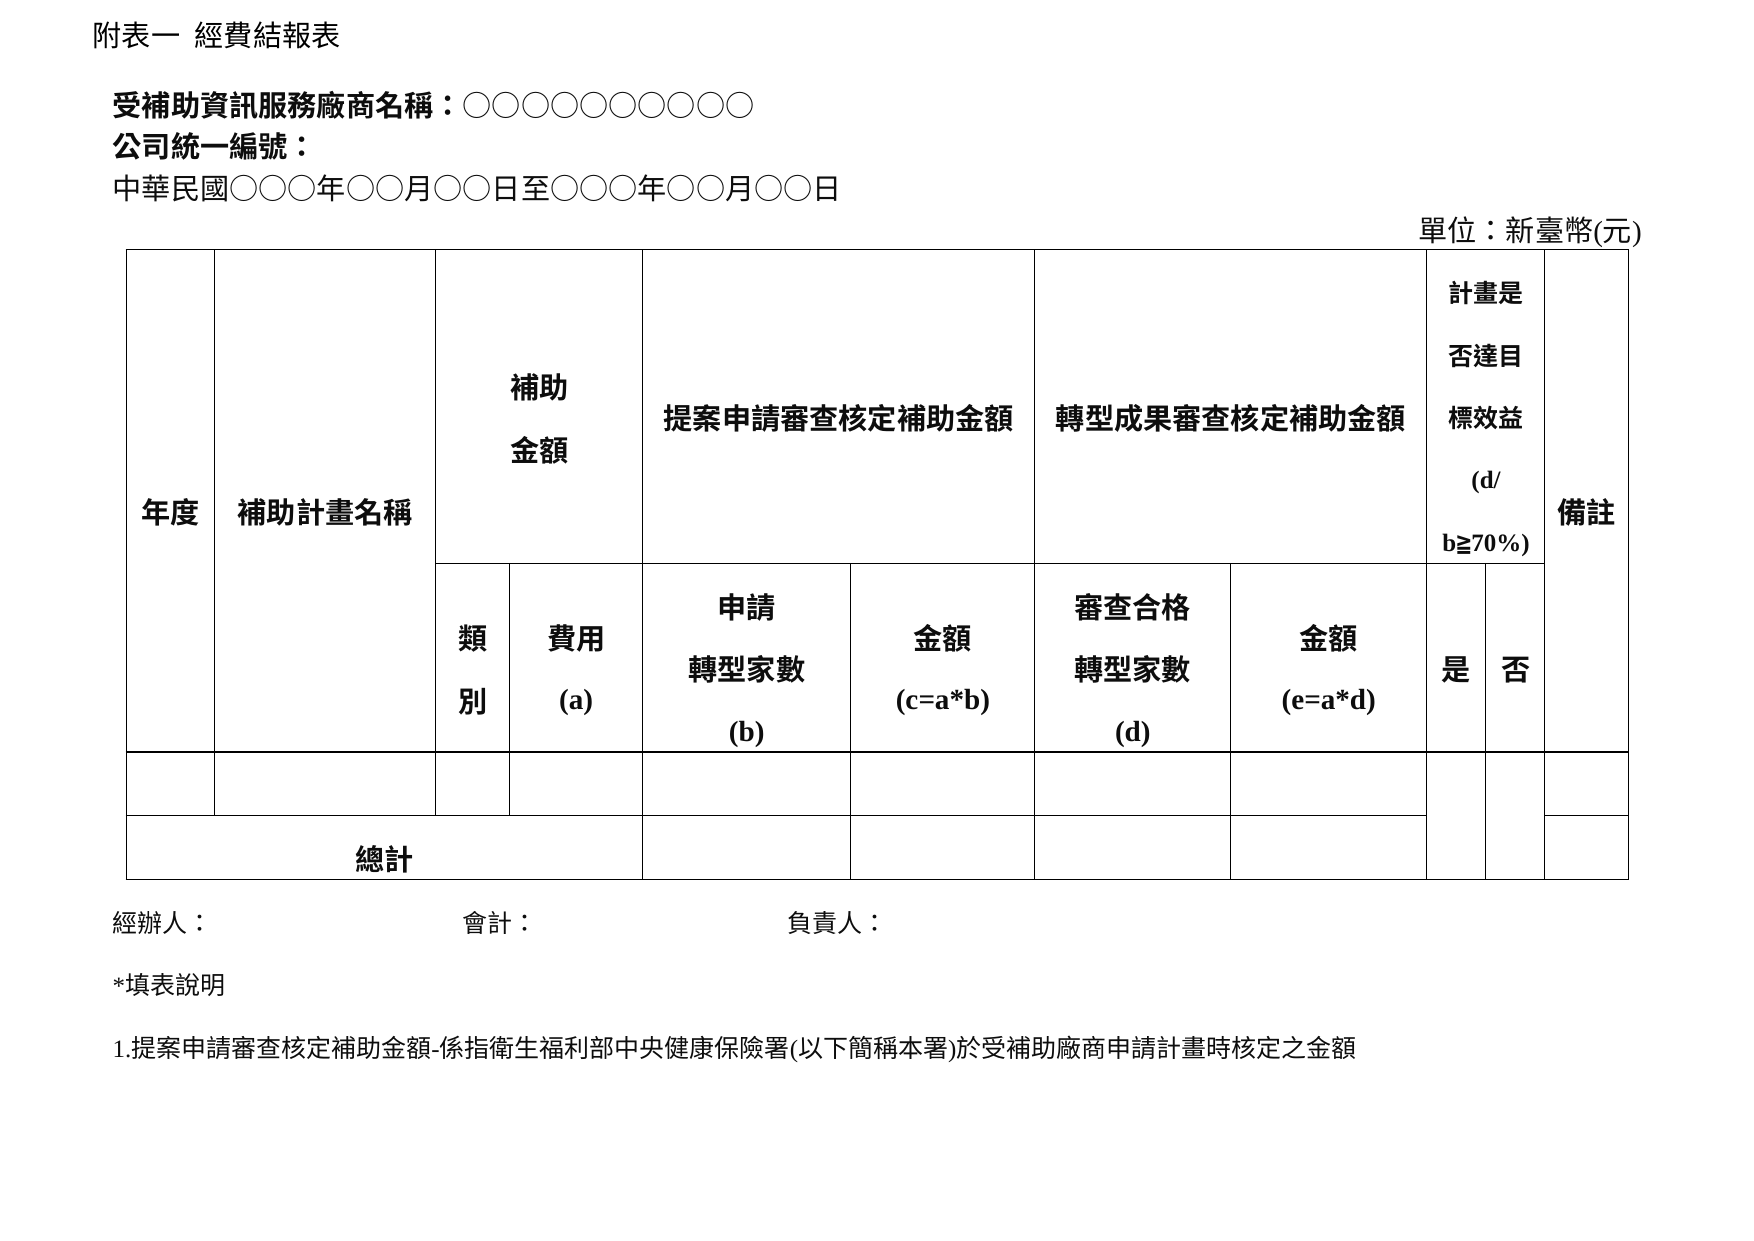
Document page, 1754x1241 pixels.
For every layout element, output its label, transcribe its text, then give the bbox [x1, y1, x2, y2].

table_header 轉型成果審查核定補助金額 [1035, 250, 1426, 563]
table_cell [1545, 753, 1628, 815]
text [77, 5, 436, 81]
table_cell [643, 816, 850, 878]
table_cell [1035, 753, 1230, 815]
text 受補助資訊服務廠商名稱：○○○○○○○○○○ [112, 83, 1641, 124]
table_cell [1231, 816, 1426, 878]
table_cell 申請 轉型家數 (b) [643, 564, 850, 751]
table_header 年度 [127, 250, 214, 751]
table_cell [851, 816, 1034, 878]
table_cell 費用 (a) [510, 564, 642, 751]
table_cell 審查合格 轉型家數 (d) [1035, 564, 1230, 751]
text *填表說明 [112, 942, 1641, 1004]
table_cell [643, 753, 850, 815]
table_cell [1231, 753, 1426, 815]
table_cell [510, 753, 642, 815]
text 1.提案申請審查核定補助金額-係指衛生福利部中央健康保險署(以下簡稱本署)於受補助廠商申請計畫時核定之金額 [112, 1004, 1641, 1067]
table_cell [215, 753, 435, 815]
table_header 補助計畫名稱 [215, 250, 435, 751]
text 單位：新臺幣(元) [112, 208, 1641, 249]
text 附表一 經費結報表 [92, 13, 421, 55]
table_header 提案申請審查核定補助金額 [643, 250, 1034, 563]
table_cell [1545, 816, 1628, 878]
table_cell 總計 [127, 816, 642, 878]
table_cell [851, 753, 1034, 815]
text 中華民國○○○年○○月○○日至○○○年○○月○○日 [112, 166, 1641, 208]
table_cell 金額 (e=a*d) [1231, 564, 1426, 751]
text 經辦人： 會計： 負責人： [112, 879, 1641, 942]
table_header 補助 金額 [436, 250, 642, 563]
table_cell 是 [1427, 564, 1485, 751]
table_header 備註 [1545, 250, 1628, 751]
table_cell [1035, 816, 1230, 878]
table_header 計畫是否達目標效益(d/b≧70%) [1427, 250, 1544, 563]
table_cell [1486, 753, 1544, 878]
table_cell [127, 753, 214, 815]
table_cell 否 [1486, 564, 1544, 751]
table_cell 金額 (c=a*b) [851, 564, 1034, 751]
text 公司統一編號： [112, 124, 1641, 166]
table_cell [436, 753, 509, 815]
table_cell 類別 [436, 564, 509, 751]
table_cell [1427, 753, 1485, 878]
